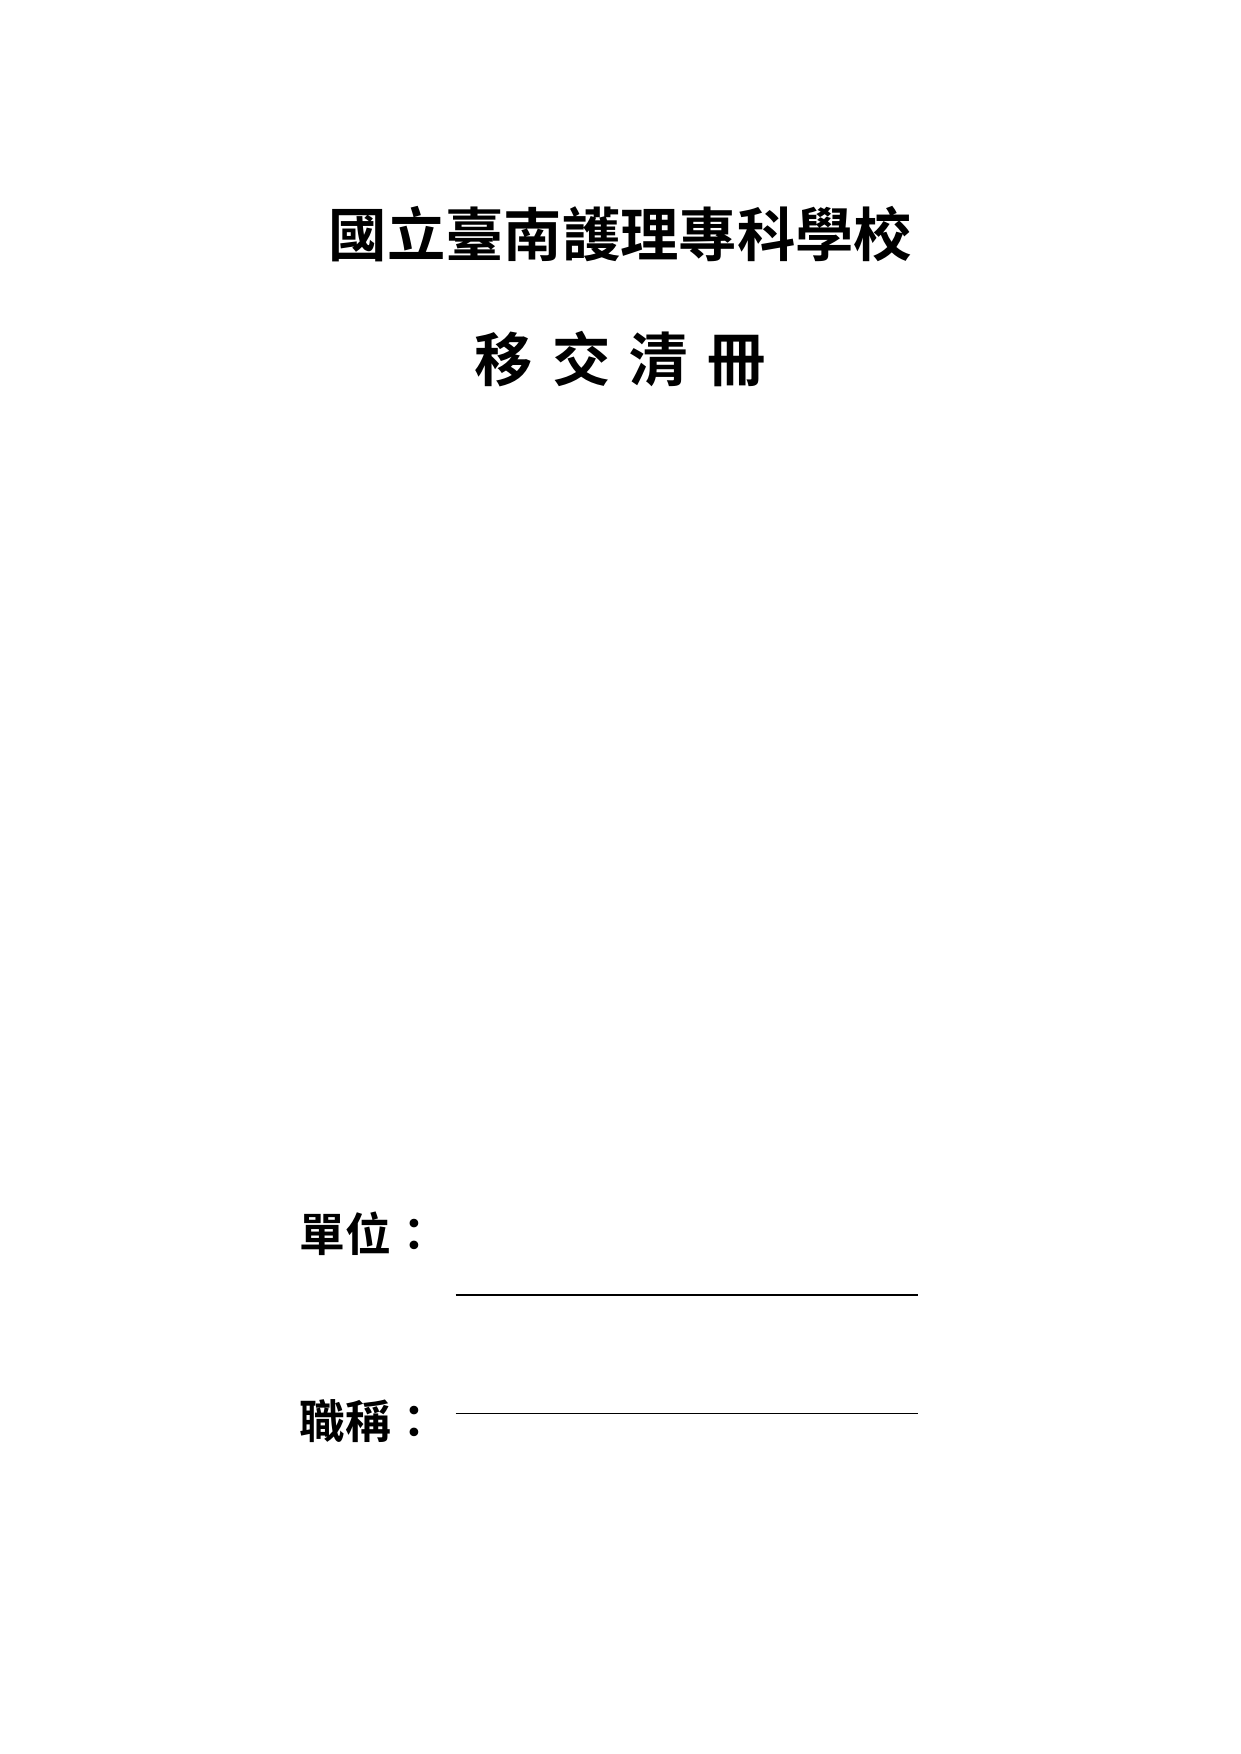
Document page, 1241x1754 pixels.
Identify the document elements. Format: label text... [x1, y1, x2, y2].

text 移交清冊 [187, 283, 1053, 408]
text 職稱： [187, 1346, 1053, 1471]
text 單位： [187, 1158, 1053, 1283]
text 國立臺南護理專科學校 [187, 158, 1053, 283]
